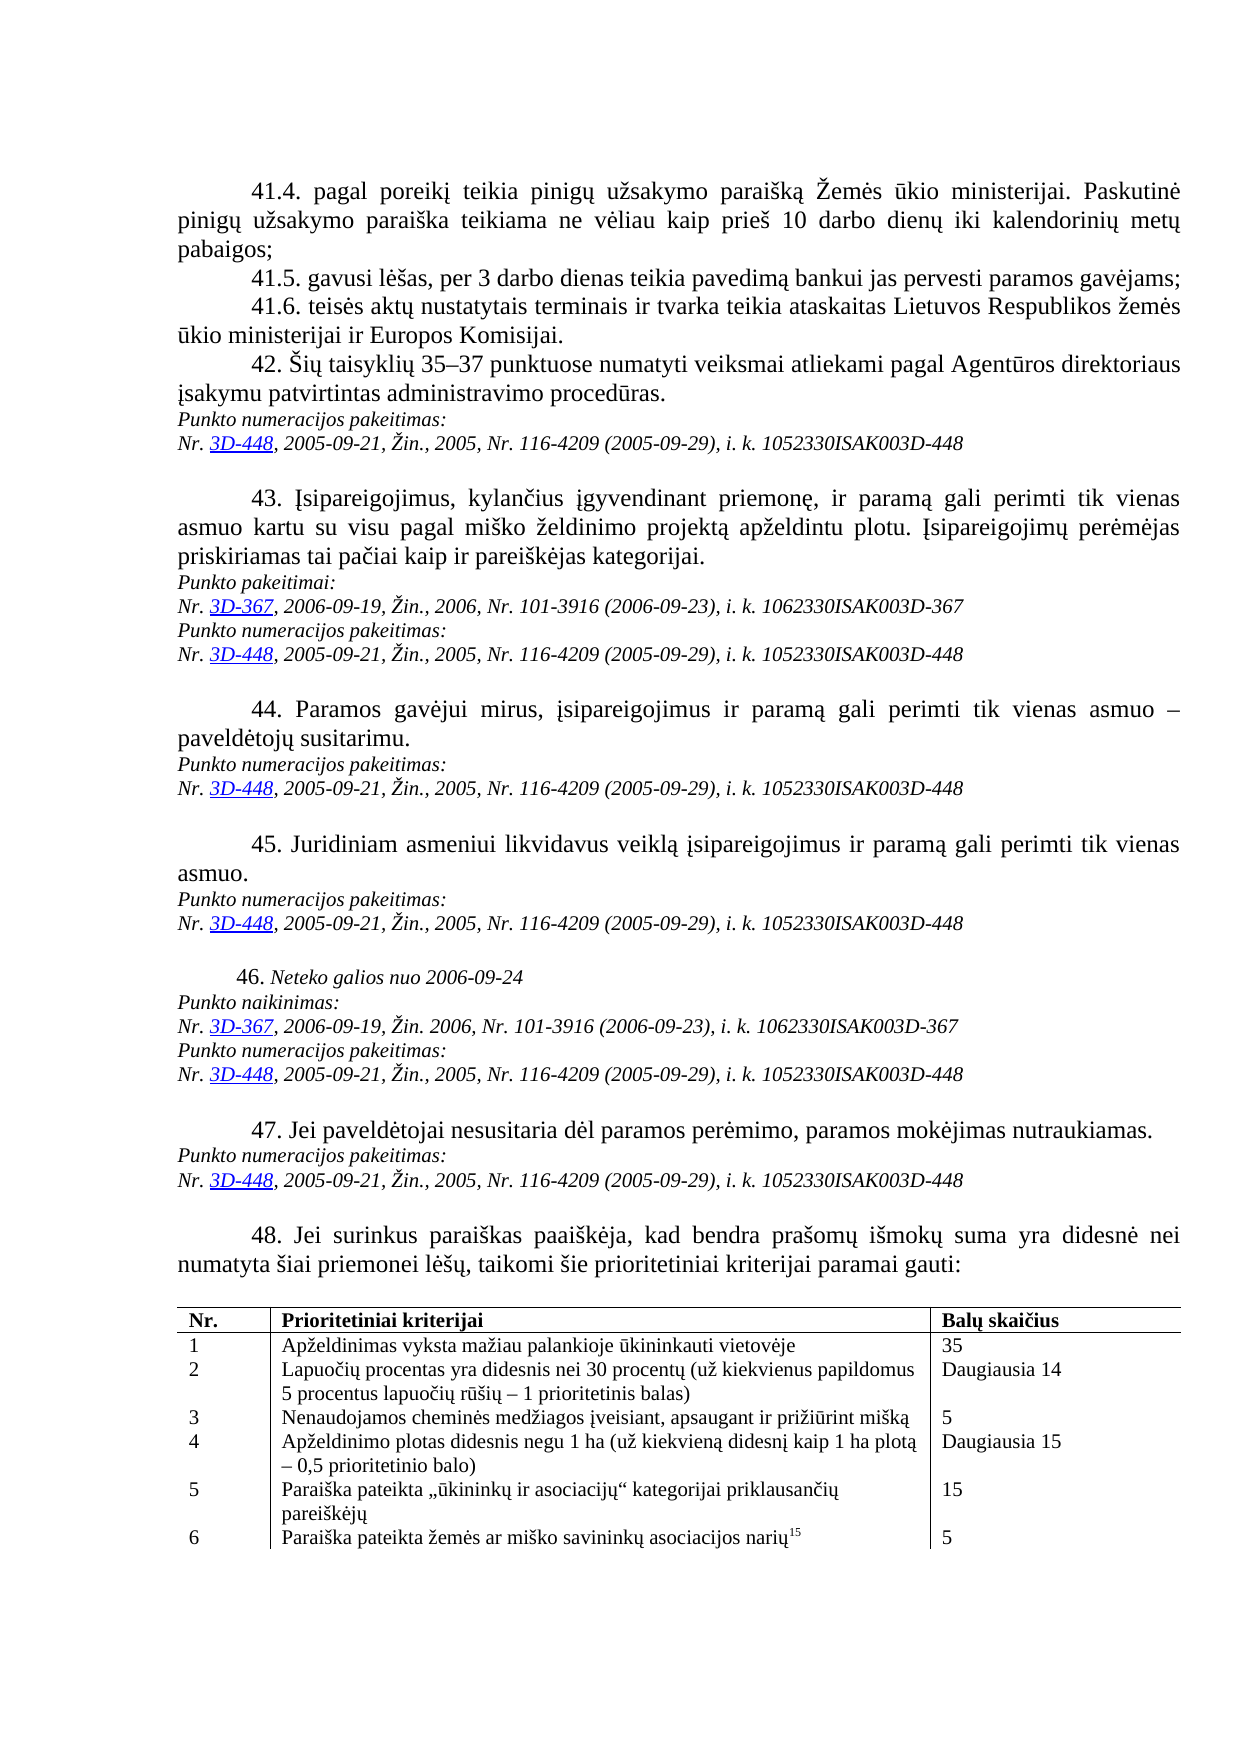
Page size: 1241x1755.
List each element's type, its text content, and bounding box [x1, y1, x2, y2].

text Nr. 3D-448, 2005-09-21, Žin., 2005, Nr. 116-4209 (2005-09-29), i. k. 1052330ISAK003D-448 [177, 776, 1181, 800]
table_cell Nenaudojamos cheminės medžiagos įveisiant, apsaugant ir prižiūrint mišką [271, 1405, 930, 1429]
text Nr. 3D-448, 2005-09-21, Žin., 2005, Nr. 116-4209 (2005-09-29), i. k. 1052330ISAK003D-448 [177, 1167, 1181, 1192]
text 47. Jei paveldėtojai nesusitaria dėl paramos perėmimo, paramos mokėjimas nutraukiamas. [177, 1115, 1181, 1143]
text 48. Jei surinkus paraiškas paaiškėja, kad bendra prašomų išmokų suma yra didesnė nei numatyta šiai priemonei lėšų, taikomi šie prioritetiniai kriterijai paramai gauti: [177, 1220, 1181, 1278]
text Nr. 3D-448, 2005-09-21, Žin., 2005, Nr. 116-4209 (2005-09-29), i. k. 1052330ISAK003D-448 [177, 642, 1181, 666]
text 46. Neteko galios nuo 2006-09-24 [177, 963, 1181, 990]
text Punkto numeracijos pakeitimas: [177, 752, 1181, 776]
text 42. Šių taisyklių 35–37 punktuose numatyti veiksmai atliekami pagal Agentūros direktoriaus įsakymu patvirtintas administravimo procedūras. [177, 349, 1181, 406]
text Nr. 3D-448, 2005-09-21, Žin., 2005, Nr. 116-4209 (2005-09-29), i. k. 1052330ISAK003D-448 [177, 431, 1181, 454]
table_cell 2 [177, 1357, 270, 1405]
text 44. Paramos gavėjui mirus, įsipareigojimus ir paramą gali perimti tik vienas asmuo – paveldėtojų susitarimu. [177, 694, 1181, 752]
table_cell 1 [177, 1333, 270, 1357]
table_cell 5 [931, 1405, 1181, 1429]
table_cell Paraiška pateikta „ūkininkų ir asociacijų“ kategorijai priklausančių pareiškėjų [271, 1477, 930, 1525]
table_cell 5 [177, 1477, 270, 1525]
table_cell Daugiausia 14 [931, 1357, 1181, 1405]
text Punkto numeracijos pakeitimas: [177, 406, 1181, 431]
table_cell Paraiška pateikta žemės ar miško savininkų asociacijos narių [271, 1525, 930, 1549]
table_cell 6 [177, 1525, 270, 1549]
text 43. Įsipareigojimus, kylančius įgyvendinant priemonę, ir paramą gali perimti tik vienas asmuo kartu su visu pagal miško želdinimo projektą apželdintu plotu. Įsipareigojimų perėmėjas priskiriamas tai pačiai kaip ir pareiškėjas kategorijai. [177, 483, 1181, 569]
text Nr. 3D-367, 2006-09-19, Žin. 2006, Nr. 101-3916 (2006-09-23), i. k. 1062330ISAK003D-367 [177, 1014, 1181, 1038]
text Punkto numeracijos pakeitimas: [177, 1143, 1181, 1167]
table_cell Apželdinimo plotas didesnis negu 1 ha (už kiekvieną didesnį kaip 1 ha plotą – 0,5 prioritetinio balo) [271, 1429, 930, 1477]
table_cell 35 [931, 1333, 1181, 1357]
text 41.5. gavusi lėšas, per 3 darbo dienas teikia pavedimą bankui jas pervesti paramos gavėjams; [177, 263, 1181, 291]
text 41.4. pagal poreikį teikia pinigų užsakymo paraišką Žemės ūkio ministerijai. Paskutinė pinigų užsakymo paraiška teikiama ne vėliau kaip prieš 10 darbo dienų iki kalendorinių metų pabaigos; [177, 176, 1181, 263]
table_cell 3 [177, 1405, 270, 1429]
table_cell 4 [177, 1429, 270, 1477]
table_header Balų skaičius [931, 1308, 1181, 1332]
text Punkto pakeitimai: [177, 569, 1181, 594]
table_cell Lapuočių procentas yra didesnis nei 30 procentų (už kiekvienus papildomus 5 procentus lapuočių rūšių – 1 prioritetinis balas) [271, 1357, 930, 1405]
table_cell Daugiausia 15 [931, 1429, 1181, 1477]
table_header Nr. [177, 1308, 270, 1332]
table_cell 5 [931, 1525, 1181, 1549]
text Punkto naikinimas: [177, 990, 1181, 1014]
text 45. Juridiniam asmeniui likvidavus veiklą įsipareigojimus ir paramą gali perimti tik vienas asmuo. [177, 829, 1181, 886]
text Punkto numeracijos pakeitimas: [177, 886, 1181, 911]
table_cell 15 [931, 1477, 1181, 1525]
text Punkto numeracijos pakeitimas: [177, 618, 1181, 642]
text Nr. 3D-448, 2005-09-21, Žin., 2005, Nr. 116-4209 (2005-09-29), i. k. 1052330ISAK003D-448 [177, 911, 1181, 934]
text Nr. 3D-367, 2006-09-19, Žin., 2006, Nr. 101-3916 (2006-09-23), i. k. 1062330ISAK003D-367 [177, 594, 1181, 618]
table_cell Apželdinimas vyksta mažiau palankioje ūkininkauti vietovėje [271, 1333, 930, 1357]
table_header Prioritetiniai kriterijai [271, 1308, 930, 1332]
text Punkto numeracijos pakeitimas: [177, 1038, 1181, 1062]
text 41.6. teisės aktų nustatytais terminais ir tvarka teikia ataskaitas Lietuvos Respublikos žemės ūkio ministerijai ir Europos Komisijai. [177, 291, 1181, 349]
text Nr. 3D-448, 2005-09-21, Žin., 2005, Nr. 116-4209 (2005-09-29), i. k. 1052330ISAK003D-448 [177, 1062, 1181, 1086]
